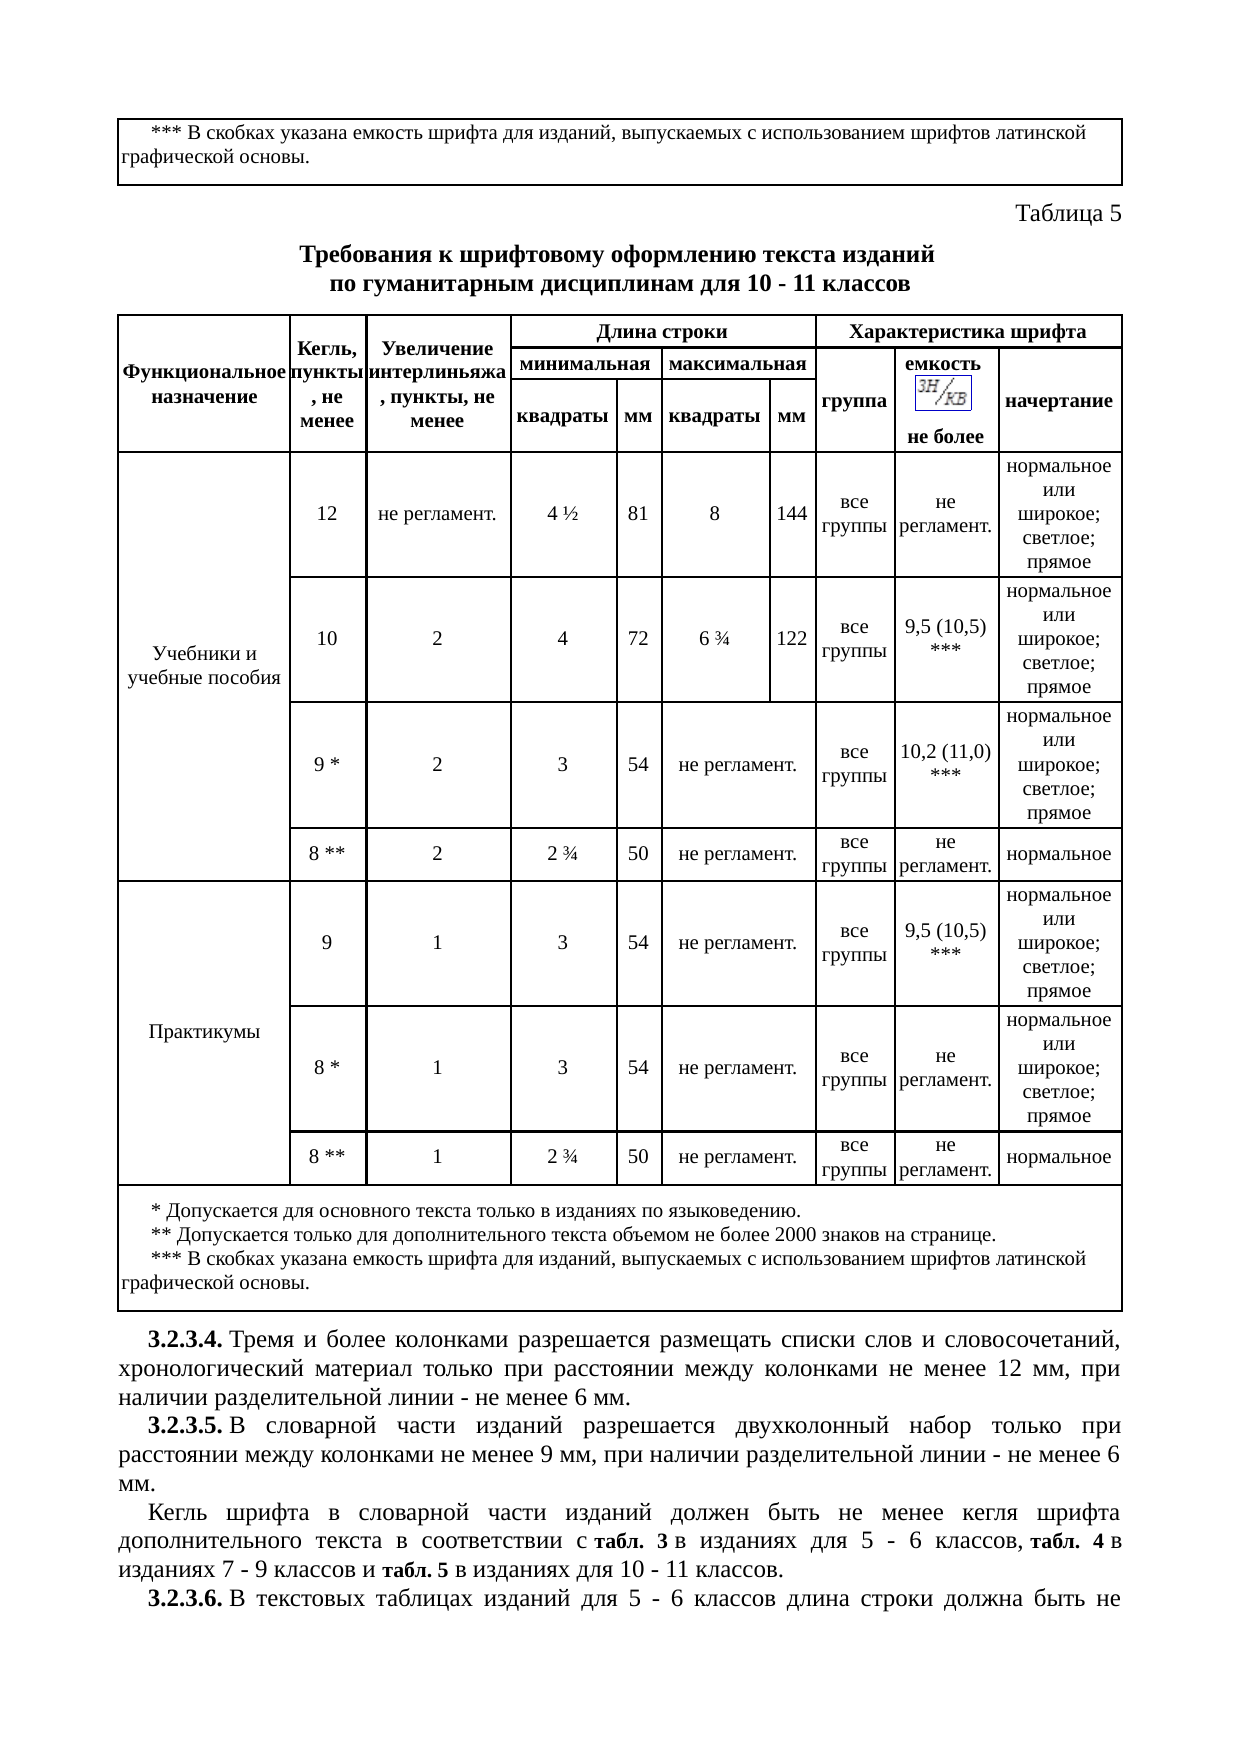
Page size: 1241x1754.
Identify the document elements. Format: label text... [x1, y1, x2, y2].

table_cell нормальное или широкое; светлое; прямое [1000, 453, 1121, 576]
table_cell минимальная [512, 349, 661, 378]
table_cell 1 [368, 1133, 510, 1183]
table_cell все группы [817, 703, 894, 827]
table_cell 3 [512, 882, 616, 1005]
table_cell 10,2 (11,0) *** [896, 703, 998, 827]
table_cell 54 [618, 882, 661, 1005]
table_header Увеличение интерлиньяжа, пункты, не менее [368, 316, 510, 451]
table_cell начертание [1000, 349, 1121, 451]
table_cell 54 [618, 1007, 661, 1130]
table_cell все группы [817, 829, 894, 880]
table_header Длина строки [512, 316, 815, 346]
table_cell 9,5 (10,5) *** [896, 882, 998, 1005]
table_cell 2 ¾ [512, 1133, 616, 1183]
table_cell квадраты [663, 380, 769, 451]
table_cell нормальное или широкое; светлое; прямое [1000, 703, 1121, 827]
table_cell 144 [771, 453, 815, 576]
table_cell 1 [368, 1007, 510, 1130]
table_cell не регламент. [663, 829, 815, 880]
table_cell 54 [618, 703, 661, 827]
table_cell не регламент. [368, 453, 510, 576]
table_cell не регламент. [896, 1007, 998, 1130]
table_cell 8 ** [291, 1133, 365, 1183]
table_cell 10 [291, 578, 365, 701]
table_cell все группы [817, 1133, 894, 1183]
table_cell не регламент. [896, 829, 998, 880]
table_cell не регламент. [896, 453, 998, 576]
table_header Кегль, пункты, не менее [291, 316, 365, 451]
table_cell квадраты [512, 380, 616, 451]
table_cell 2 [368, 578, 510, 701]
table_cell нормальное или широкое; светлое; прямое [1000, 578, 1121, 701]
table_cell 8 ** [291, 829, 365, 880]
table_cell 122 [771, 578, 815, 701]
table_cell все группы [817, 882, 894, 1005]
table_cell Практикумы [119, 882, 289, 1183]
text Требования к шрифтовому оформлению текста изданий по гуманитарным дисциплинам для 10 - 11 классов [118, 239, 1122, 297]
table_cell нормальное или широкое; светлое; прямое [1000, 1007, 1121, 1130]
table_cell 3 [512, 703, 616, 827]
table_cell Учебники и учебные пособия [119, 453, 289, 880]
table_cell не регламент. [663, 1007, 815, 1130]
table_cell 4 [512, 578, 616, 701]
table_cell все группы [817, 453, 894, 576]
table_cell 72 [618, 578, 661, 701]
table_cell 50 [618, 1133, 661, 1183]
table_cell 3 [512, 1007, 616, 1130]
table_cell мм [771, 380, 815, 451]
table_cell * Допускается для основного текста только в изданиях по языковедению. ** Допускается только для дополнительного текста объемом не более 2000 знаков на странице. *** В скобках указана емкость шрифта для изданий, выпускаемых с использованием шрифтов латинской графической основы. [119, 1186, 1121, 1310]
table_cell 8 * [291, 1007, 365, 1130]
table_cell 2 [368, 703, 510, 827]
table_cell 8 [663, 453, 769, 576]
table_cell 2 ¾ [512, 829, 616, 880]
text Таблица 5 [118, 198, 1122, 227]
text Кегль шрифта в словарной части изданий должен быть не менее кегля шрифта дополнительного текста в соответствии с табл. 3 в изданиях для 5 - 6 классов, табл. 4 в изданиях 7 - 9 классов и табл. 5 в изданиях для 10 - 11 классов. [118, 1497, 1122, 1583]
table_cell все группы [817, 578, 894, 701]
table_cell не регламент. [663, 1133, 815, 1183]
text 3.2.3.5. В словарной части изданий разрешается двухколонный набор только при расстоянии между колонками не менее 9 мм, при наличии разделительной линии - не менее 6 мм. [118, 1411, 1122, 1497]
text 3.2.3.6. В текстовых таблицах изданий для 5 - 6 классов длина строки должна быть не [118, 1583, 1122, 1612]
table_cell все группы [817, 1007, 894, 1130]
text 3.2.3.4. Тремя и более колонками разрешается размещать списки слов и словосочетаний, хронологический материал только при расстоянии между колонками не менее 12 мм, при наличии разделительной линии - не менее 6 мм. [118, 1324, 1122, 1411]
table_cell не регламент. [663, 703, 815, 827]
picture [916, 376, 971, 410]
table_cell максимальная [663, 349, 815, 378]
table_cell 2 [368, 829, 510, 880]
table_cell 9 * [291, 703, 365, 827]
table_cell 12 [291, 453, 365, 576]
table_cell 6 ¾ [663, 578, 769, 701]
table_cell мм [618, 380, 661, 451]
table_cell не регламент. [896, 1133, 998, 1183]
table_cell 9 [291, 882, 365, 1005]
table_cell емкость не более [896, 349, 998, 451]
table_cell нормальное или широкое; светлое; прямое [1000, 882, 1121, 1005]
table_header Характеристика шрифта [817, 316, 1121, 346]
table_cell не регламент. [663, 882, 815, 1005]
table_cell группа [817, 349, 894, 451]
table_cell 9,5 (10,5) *** [896, 578, 998, 701]
table_cell 50 [618, 829, 661, 880]
table_cell 81 [618, 453, 661, 576]
table_cell нормальное [1000, 1133, 1121, 1183]
table_cell 4 ½ [512, 453, 616, 576]
table_cell *** В скобках указана емкость шрифта для изданий, выпускаемых с использованием шрифтов латинской графической основы. [119, 120, 1121, 184]
table_header Функциональное назначение [119, 316, 289, 451]
table_cell нормальное [1000, 829, 1121, 880]
table_cell 1 [368, 882, 510, 1005]
